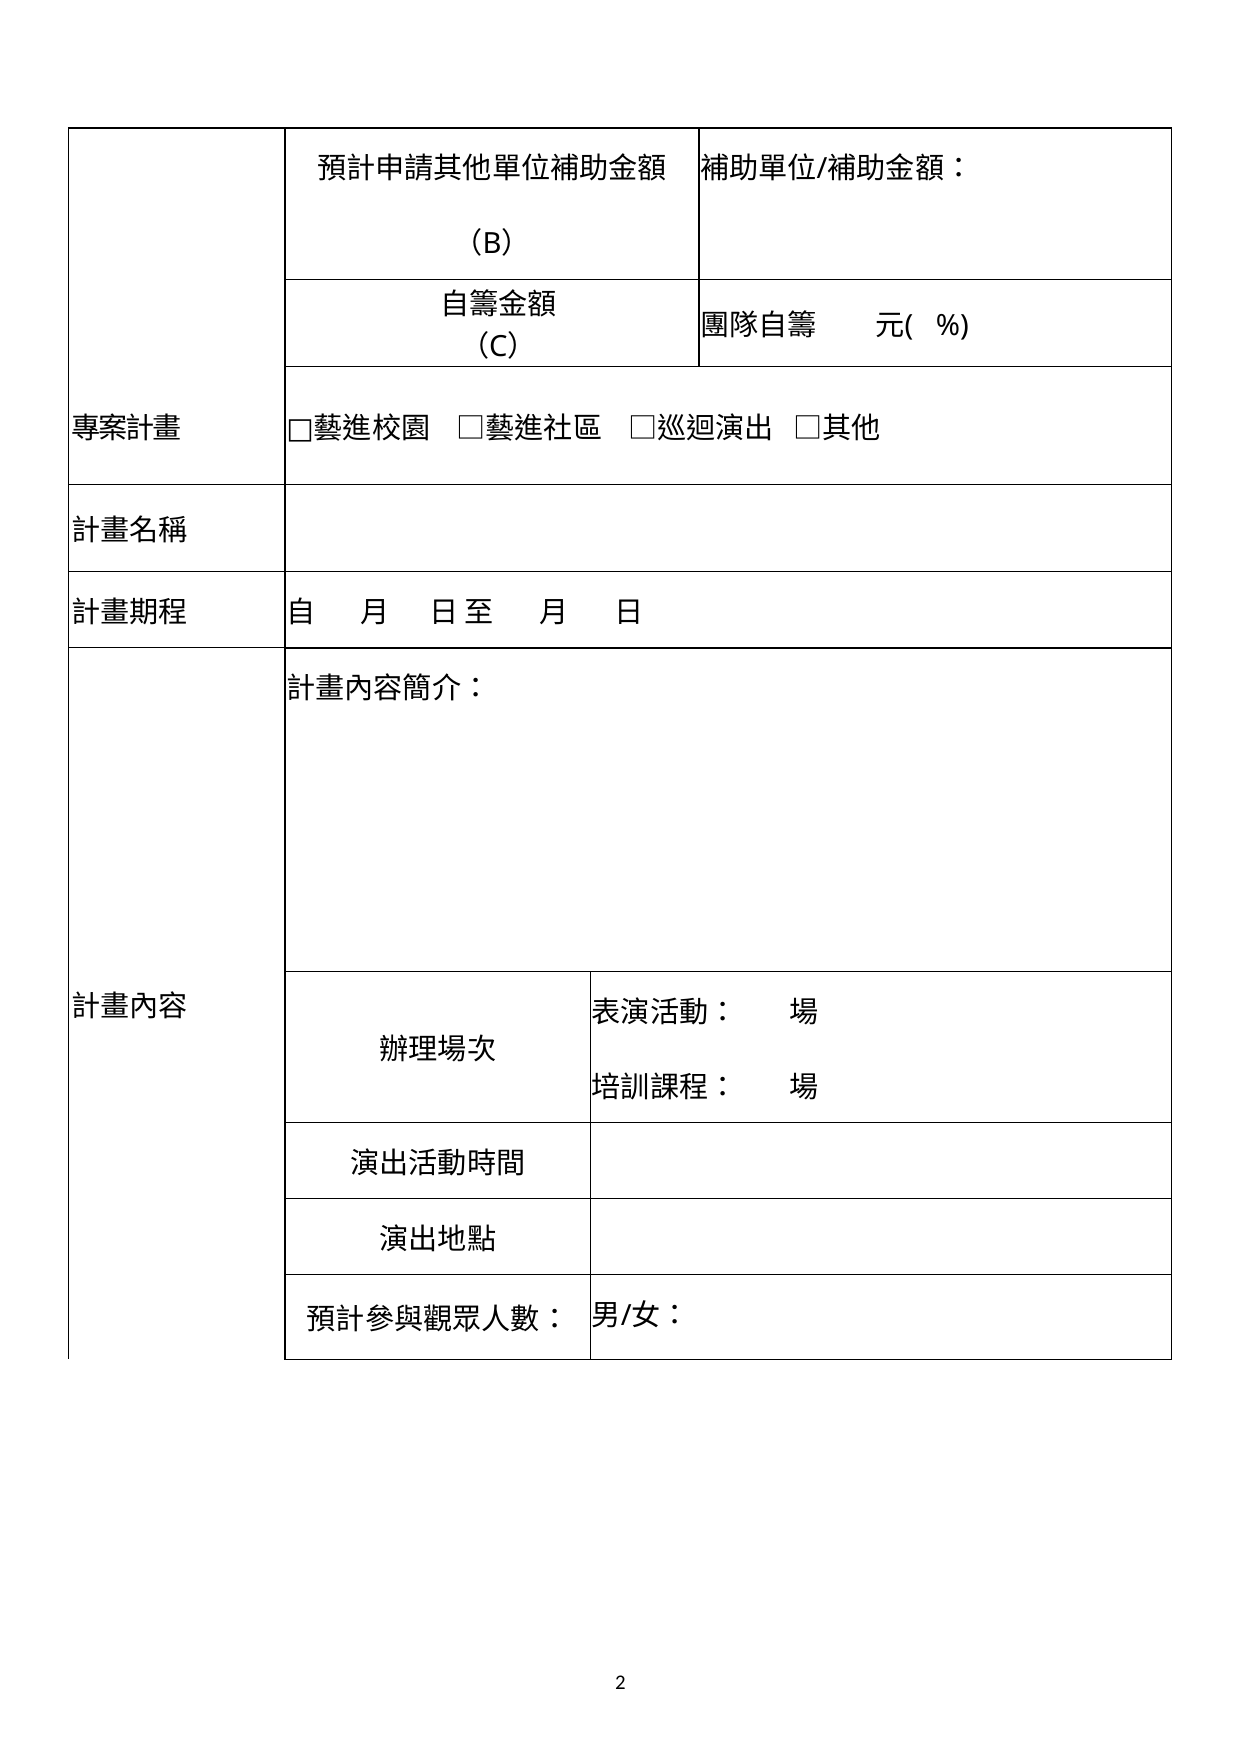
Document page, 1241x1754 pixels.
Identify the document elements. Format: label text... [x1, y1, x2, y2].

table_cell 計畫名稱 [69, 485, 284, 571]
table_cell 演出活動時間 [286, 1123, 590, 1198]
table_cell 男/女： [591, 1275, 1171, 1358]
table_cell 預計申請其他單位補助金額 （B） [286, 129, 698, 278]
table_cell 預計參與觀眾人數： [286, 1275, 590, 1358]
table_cell 表演活動： 場 培訓課程： 場 [591, 972, 1171, 1122]
table_cell 補助單位/補助金額： [700, 129, 1171, 278]
table_cell [591, 1123, 1171, 1198]
table_cell 演出地點 [286, 1199, 590, 1274]
table_cell 自 月 日 至 月 日 [286, 572, 1171, 647]
table_cell [591, 1199, 1171, 1274]
table_cell 辦理場次 [286, 972, 590, 1122]
table_cell [286, 485, 1171, 571]
table_cell 計畫期程 [69, 572, 284, 647]
table_cell 自籌金額 （C） [286, 280, 698, 366]
table_cell 專案計畫 [69, 366, 284, 483]
table_cell □藝進校園 □藝進社區 □巡迴演出 □其他 [286, 367, 1171, 483]
table_cell [69, 129, 284, 366]
table_cell 團隊自籌 元( %) [700, 280, 1171, 366]
table_cell 計畫內容簡介： [286, 649, 1171, 971]
table_cell 計畫內容 [69, 648, 284, 1358]
